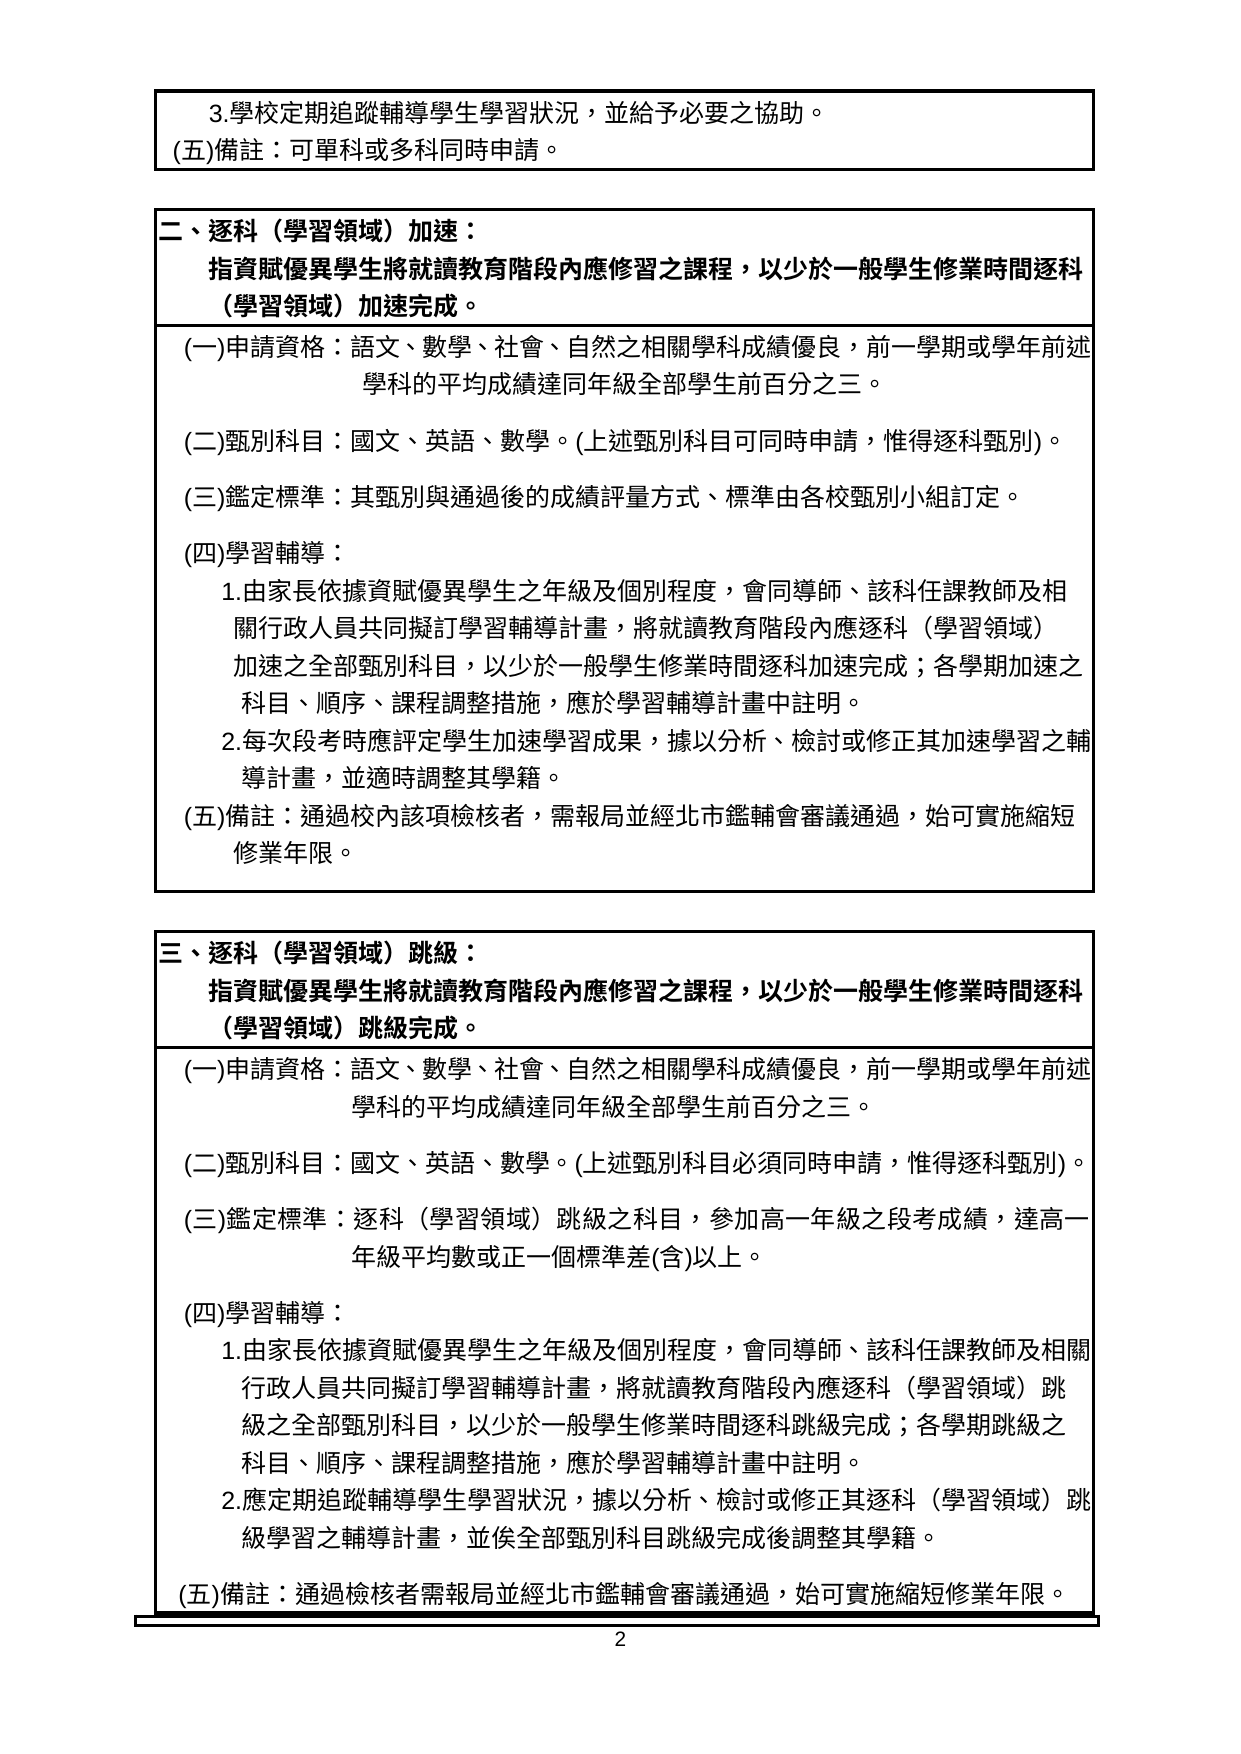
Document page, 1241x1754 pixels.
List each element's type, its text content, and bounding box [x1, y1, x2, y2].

table_header [137, 1618, 1097, 1624]
table_header 二、逐科（學習領域）加速： 指資賦優異學生將就讀教育階段內應修習之課程，以少於一般學生修業時間逐科（學習領域）加速完成。 [157, 211, 1092, 324]
table_header 三、逐科（學習領域）跳級： 指資賦優異學生將就讀教育階段內應修習之課程，以少於一般學生修業時間逐科（學習領域）跳級完成。 [157, 933, 1092, 1046]
table_cell (一)申請資格：語文、數學、社會、自然之相關學科成績優良，前一學期或學年前述學科的平均成績達同年級全部學生前百分之三。 (二)甄別科目：國文、英語、數學。(上述甄別科目必須同時申請，惟得逐科甄別)。 (三)鑑定標準：逐科（學習領域）跳級之科目，參加高一年級之段考成績，達高一年級平均數或正一個標準差(含)以上。 (四)學習輔導： 1.由家長依據資賦優異學生之年級及個別程度，會同導師、該科任課教師及相關行政人員共同擬訂學習輔導計畫，將就讀教育階段內應逐科（學習領域）跳級之全部甄別科目，以少於一般學生修業時間逐科跳級完成；各學期跳級之科目、順序、課程調整措施，應於學習輔導計畫中註明。 2.應定期追蹤輔導學生學習狀況，據以分析、檢討或修正其逐科（學習領域）跳級學習之輔導計畫，並俟全部甄別科目跳級完成後調整其學籍。 (五)備註：通過檢核者需報局並經北市鑑輔會審議通過，始可實施縮短修業年限。 [157, 1049, 1092, 1611]
table_cell 3.學校定期追蹤輔導學生學習狀況，並給予必要之協助。 (五)備註：可單科或多科同時申請。 [157, 93, 1092, 167]
table_cell (一)申請資格：語文、數學、社會、自然之相關學科成績優良，前一學期或學年前述學科的平均成績達同年級全部學生前百分之三。 (二)甄別科目：國文、英語、數學。(上述甄別科目可同時申請，惟得逐科甄別)。 (三)鑑定標準：其甄別與通過後的成績評量方式、標準由各校甄別小組訂定。 (四)學習輔導： 1.由家長依據資賦優異學生之年級及個別程度，會同導師、該科任課教師及相 關行政人員共同擬訂學習輔導計畫，將就讀教育階段內應逐科（學習領域） 加速之全部甄別科目，以少於一般學生修業時間逐科加速完成；各學期加速之科目、順序、課程調整措施，應於學習輔導計畫中註明。 2.每次段考時應評定學生加速學習成果，據以分析、檢討或修正其加速學習之輔導計畫，並適時調整其學籍。 (五)備註：通過校內該項檢核者，需報局並經北市鑑輔會審議通過，始可實施縮短 修業年限。 [157, 327, 1092, 889]
